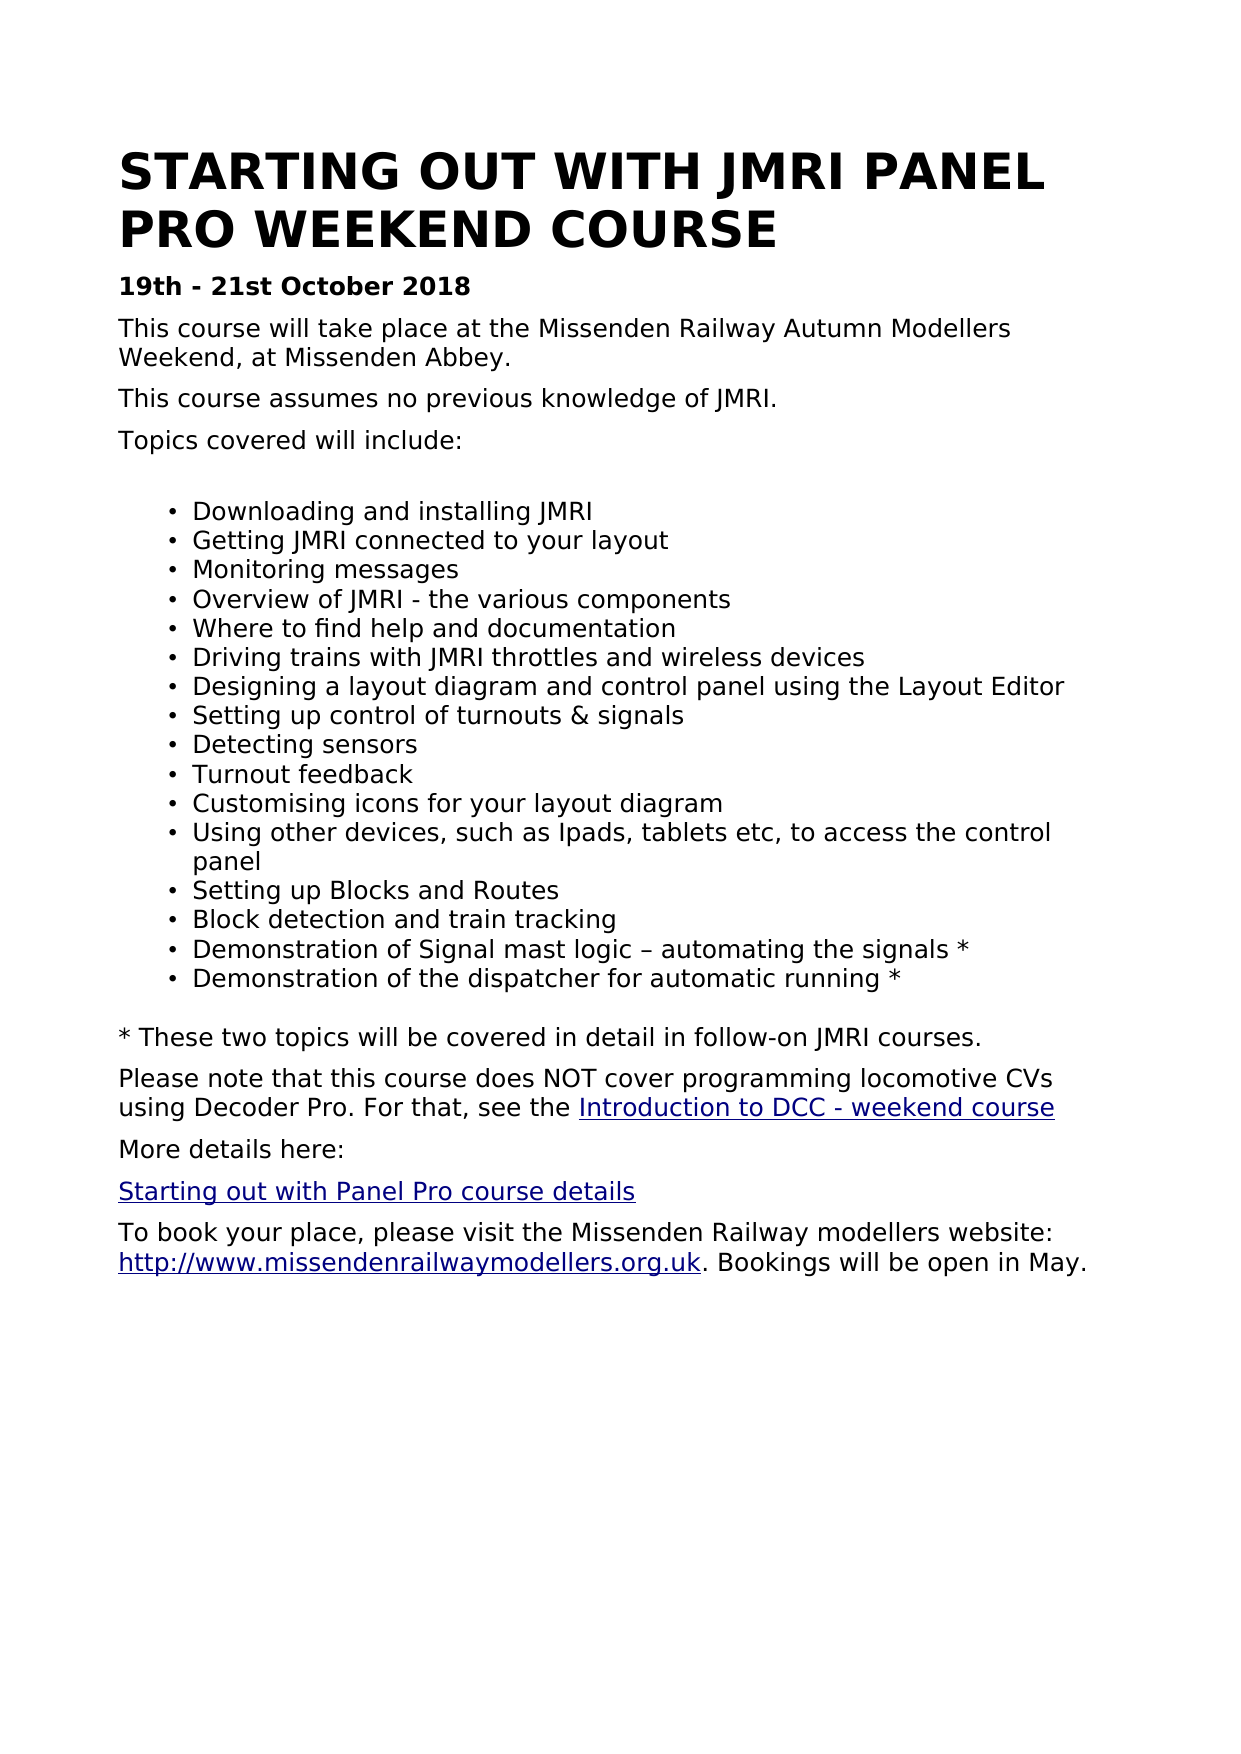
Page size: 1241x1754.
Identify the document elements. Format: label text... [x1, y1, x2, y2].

text Please note that this course does NOT cover programming locomotive CVs using Decoder Pro. For that, see the Introduction to DCC - weekend course [118, 1064, 1122, 1123]
text More details here: [118, 1135, 1122, 1164]
list Customising icons for your layout diagram [177, 789, 1122, 818]
list Setting up Blocks and Routes [177, 877, 1122, 906]
list Getting JMRI connected to your layout [177, 527, 1122, 556]
text To book your place, please visit the Missenden Railway modellers website: http://www.missendenrailwaymodellers.org.uk. Bookings will be open in May. [118, 1218, 1122, 1277]
list Demonstration of the dispatcher for automatic running * [177, 964, 1122, 993]
text 19th - 21st October 2018 [118, 272, 1122, 301]
list Demonstration of Signal mast logic – automating the signals * [177, 935, 1122, 964]
list Downloading and installing JMRI [177, 497, 1122, 527]
list Setting up control of turnouts & signals [177, 702, 1122, 731]
list Where to find help and documentation [177, 614, 1122, 643]
list Monitoring messages [177, 556, 1122, 585]
list Turnout feedback [177, 760, 1122, 789]
text Topics covered will include: [118, 426, 1122, 455]
text This course assumes no previous knowledge of JMRI. [118, 384, 1122, 414]
list Using other devices, such as Ipads, tablets etc, to access the control panel [177, 818, 1122, 877]
text This course will take place at the Missenden Railway Autumn Modellers Weekend, at Missenden Abbey. [118, 314, 1122, 372]
text * These two topics will be covered in detail in follow-on JMRI courses. [118, 1023, 1122, 1052]
list Driving trains with JMRI throttles and wireless devices [177, 643, 1122, 672]
text Starting out with Panel Pro course details [118, 1177, 1122, 1206]
list Block detection and train tracking [177, 906, 1122, 935]
subtitle STARTING OUT WITH JMRI PANEL PRO WEEKEND COURSE [118, 143, 1122, 259]
list Overview of JMRI - the various components [177, 585, 1122, 614]
list Designing a layout diagram and control panel using the Layout Editor [177, 672, 1122, 702]
list Detecting sensors [177, 731, 1122, 760]
